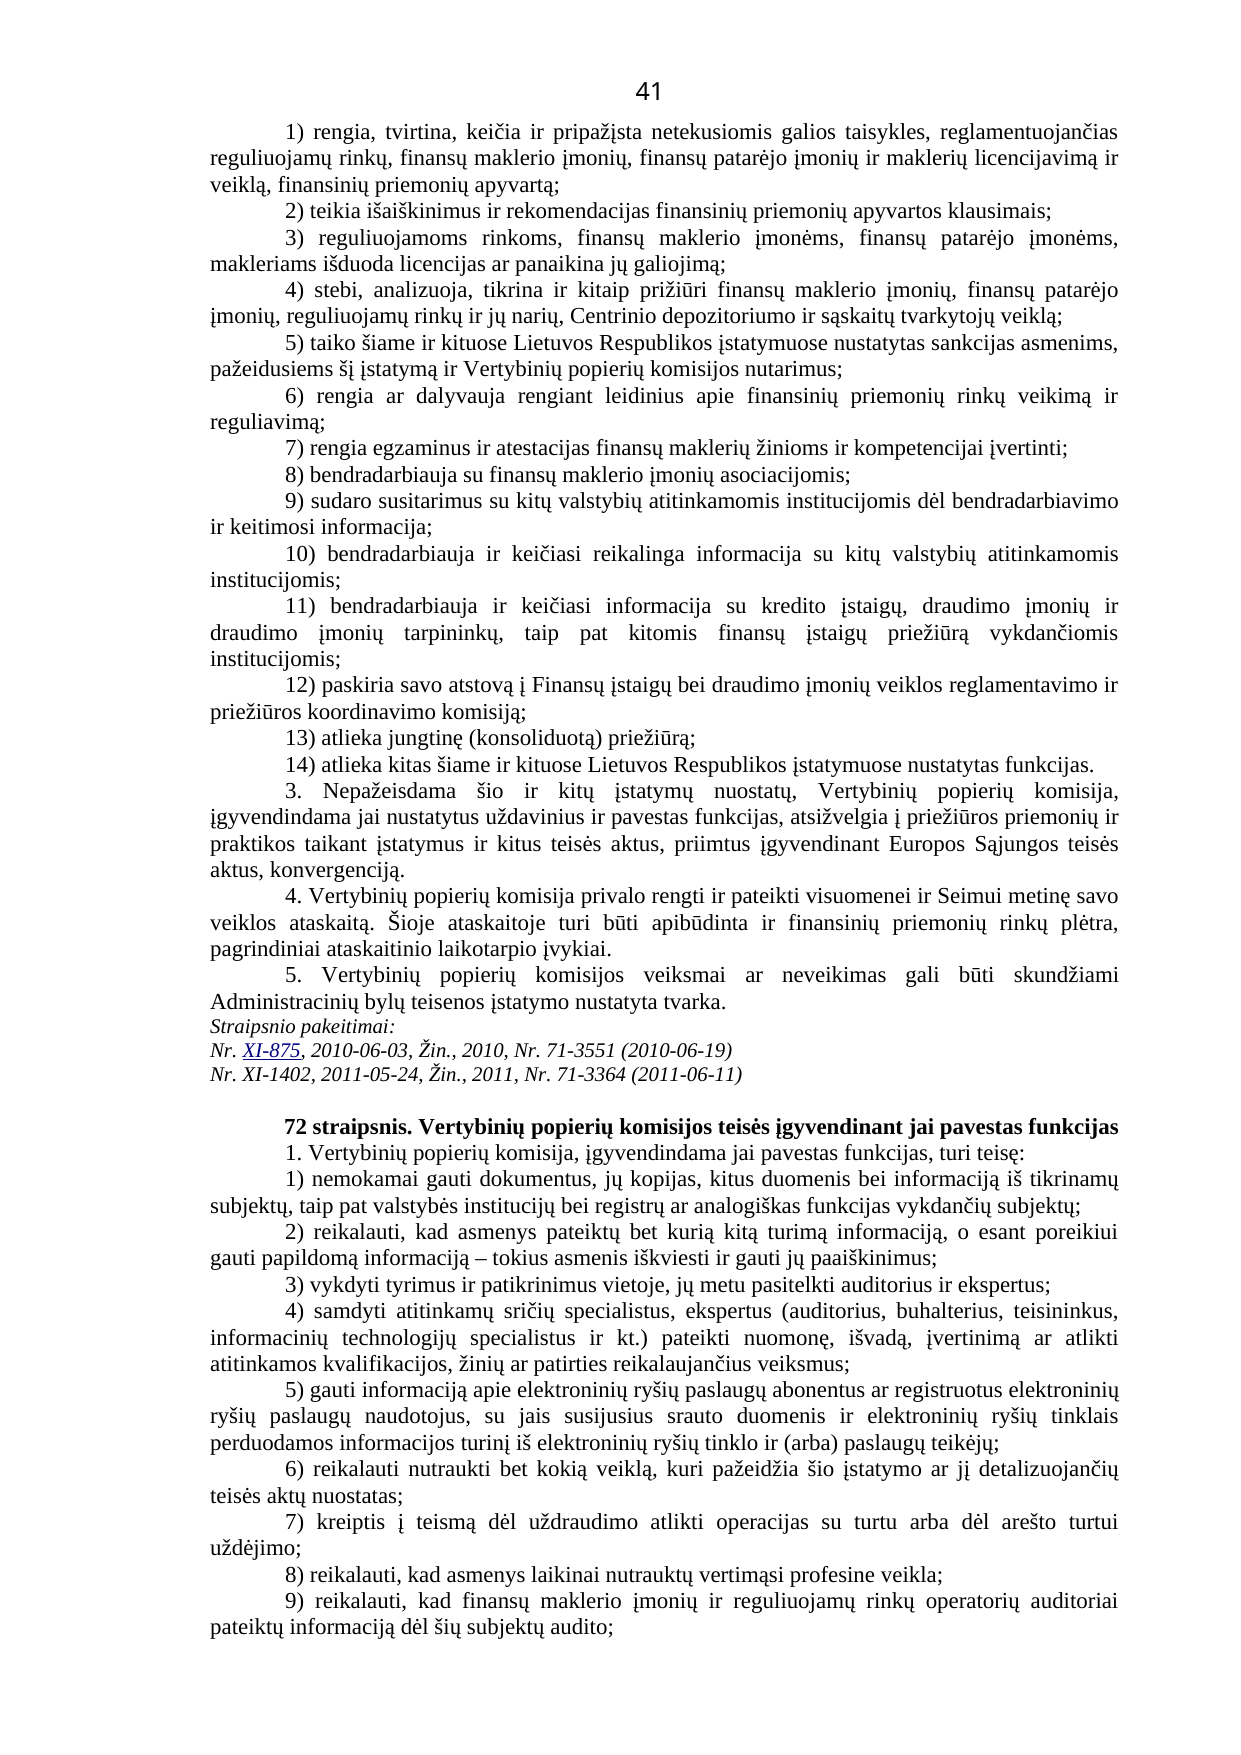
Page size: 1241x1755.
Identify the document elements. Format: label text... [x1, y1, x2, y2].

text 8) reikalauti, kad asmenys laikinai nutrauktų vertimąsi profesine veikla; [210, 1561, 1120, 1587]
text 1) nemokamai gauti dokumentus, jų kopijas, kitus duomenis bei informaciją iš tikrinamų subjektų, taip pat valstybės institucijų bei registrų ar analogiškas funkcijas vykdančių subjektų; [210, 1165, 1120, 1218]
text 3. Nepažeisdama šio ir kitų įstatymų nuostatų, Vertybinių popierių komisija, įgyvendindama jai nustatytus uždavinius ir pavestas funkcijas, atsižvelgia į priežiūros priemonių ir praktikos taikant įstatymus ir kitus teisės aktus, priimtus įgyvendinant Europos Sąjungos teisės aktus, konvergenciją. [210, 777, 1120, 882]
text 5) taiko šiame ir kituose Lietuvos Respublikos įstatymuose nustatytas sankcijas asmenims, pažeidusiems šį įstatymą ir Vertybinių popierių komisijos nutarimus; [210, 329, 1120, 382]
text 6) reikalauti nutraukti bet kokią veiklą, kuri pažeidžia šio įstatymo ar jį detalizuojančių teisės aktų nuostatas; [210, 1455, 1120, 1508]
text Straipsnio pakeitimai: [210, 1014, 1120, 1038]
text 4) stebi, analizuoja, tikrina ir kitaip prižiūri finansų maklerio įmonių, finansų patarėjo įmonių, reguliuojamų rinkų ir jų narių, Centrinio depozitoriumo ir sąskaitų tvarkytojų veiklą; [210, 276, 1120, 329]
text 10) bendradarbiauja ir keičiasi reikalinga informacija su kitų valstybių atitinkamomis institucijomis; [210, 540, 1120, 592]
text 7) rengia egzaminus ir atestacijas finansų maklerių žinioms ir kompetencijai įvertinti; [210, 434, 1120, 461]
text Nr. XI-1402, 2011-05-24, Žin., 2011, Nr. 71-3364 (2011-06-11) [210, 1062, 1120, 1086]
text 12) paskiria savo atstovą į Finansų įstaigų bei draudimo įmonių veiklos reglamentavimo ir priežiūros koordinavimo komisiją; [210, 672, 1120, 724]
text 5. Vertybinių popierių komisijos veiksmai ar neveikimas gali būti skundžiami Administracinių bylų teisenos įstatymo nustatyta tvarka. [210, 961, 1120, 1014]
text 13) atlieka jungtinę (konsoliduotą) priežiūrą; [210, 724, 1120, 751]
text 8) bendradarbiauja su finansų maklerio įmonių asociacijomis; [210, 461, 1120, 487]
text 4) samdyti atitinkamų sričių specialistus, ekspertus (auditorius, buhalterius, teisininkus, informacinių technologijų specialistus ir kt.) pateikti nuomonę, išvadą, įvertinimą ar atlikti atitinkamos kvalifikacijos, žinių ar patirties reikalaujančius veiksmus; [210, 1297, 1120, 1376]
text 4. Vertybinių popierių komisija privalo rengti ir pateikti visuomenei ir Seimui metinę savo veiklos ataskaitą. Šioje ataskaitoje turi būti apibūdinta ir finansinių priemonių rinkų plėtra, pagrindiniai ataskaitinio laikotarpio įvykiai. [210, 882, 1120, 961]
text 7) kreiptis į teismą dėl uždraudimo atlikti operacijas su turtu arba dėl arešto turtui uždėjimo; [210, 1508, 1120, 1561]
text 3) reguliuojamoms rinkoms, finansų maklerio įmonėms, finansų patarėjo įmonėms, makleriams išduoda licencijas ar panaikina jų galiojimą; [210, 223, 1120, 276]
text 14) atlieka kitas šiame ir kituose Lietuvos Respublikos įstatymuose nustatytas funkcijas. [210, 751, 1120, 777]
text 9) sudaro susitarimus su kitų valstybių atitinkamomis institucijomis dėl bendradarbiavimo ir keitimosi informacija; [210, 487, 1120, 540]
text 1. Vertybinių popierių komisija, įgyvendindama jai pavestas funkcijas, turi teisę: [210, 1139, 1120, 1165]
text 9) reikalauti, kad finansų maklerio įmonių ir reguliuojamų rinkų operatorių auditoriai pateiktų informaciją dėl šių subjektų audito; [210, 1587, 1120, 1640]
text 6) rengia ar dalyvauja rengiant leidinius apie finansinių priemonių rinkų veikimą ir reguliavimą; [210, 382, 1120, 434]
text Nr. XI-875, 2010-06-03, Žin., 2010, Nr. 71-3551 (2010-06-19) [210, 1038, 1120, 1062]
text 5) gauti informaciją apie elektroninių ryšių paslaugų abonentus ar registruotus elektroninių ryšių paslaugų naudotojus, su jais susijusius srauto duomenis ir elektroninių ryšių tinklais perduodamos informacijos turinį iš elektroninių ryšių tinklo ir (arba) paslaugų teikėjų; [210, 1376, 1120, 1455]
text 3) vykdyti tyrimus ir patikrinimus vietoje, jų metu pasitelkti auditorius ir ekspertus; [210, 1271, 1120, 1297]
text 1) rengia, tvirtina, keičia ir pripažįsta netekusiomis galios taisykles, reglamentuojančias reguliuojamų rinkų, finansų maklerio įmonių, finansų patarėjo įmonių ir maklerių licencijavimą ir veiklą, finansinių priemonių apyvartą; [210, 118, 1120, 197]
text 2) teikia išaiškinimus ir rekomendacijas finansinių priemonių apyvartos klausimais; [210, 197, 1120, 223]
text 11) bendradarbiauja ir keičiasi informacija su kredito įstaigų, draudimo įmonių ir draudimo įmonių tarpininkų, taip pat kitomis finansų įstaigų priežiūrą vykdančiomis institucijomis; [210, 592, 1120, 672]
text 2) reikalauti, kad asmenys pateiktų bet kurią kitą turimą informaciją, o esant poreikiui gauti papildomą informaciją – tokius asmenis iškviesti ir gauti jų paaiškinimus; [210, 1218, 1120, 1271]
text 72 straipsnis. Vertybinių popierių komisijos teisės įgyvendinant jai pavestas funkcijas [284, 1113, 1120, 1139]
